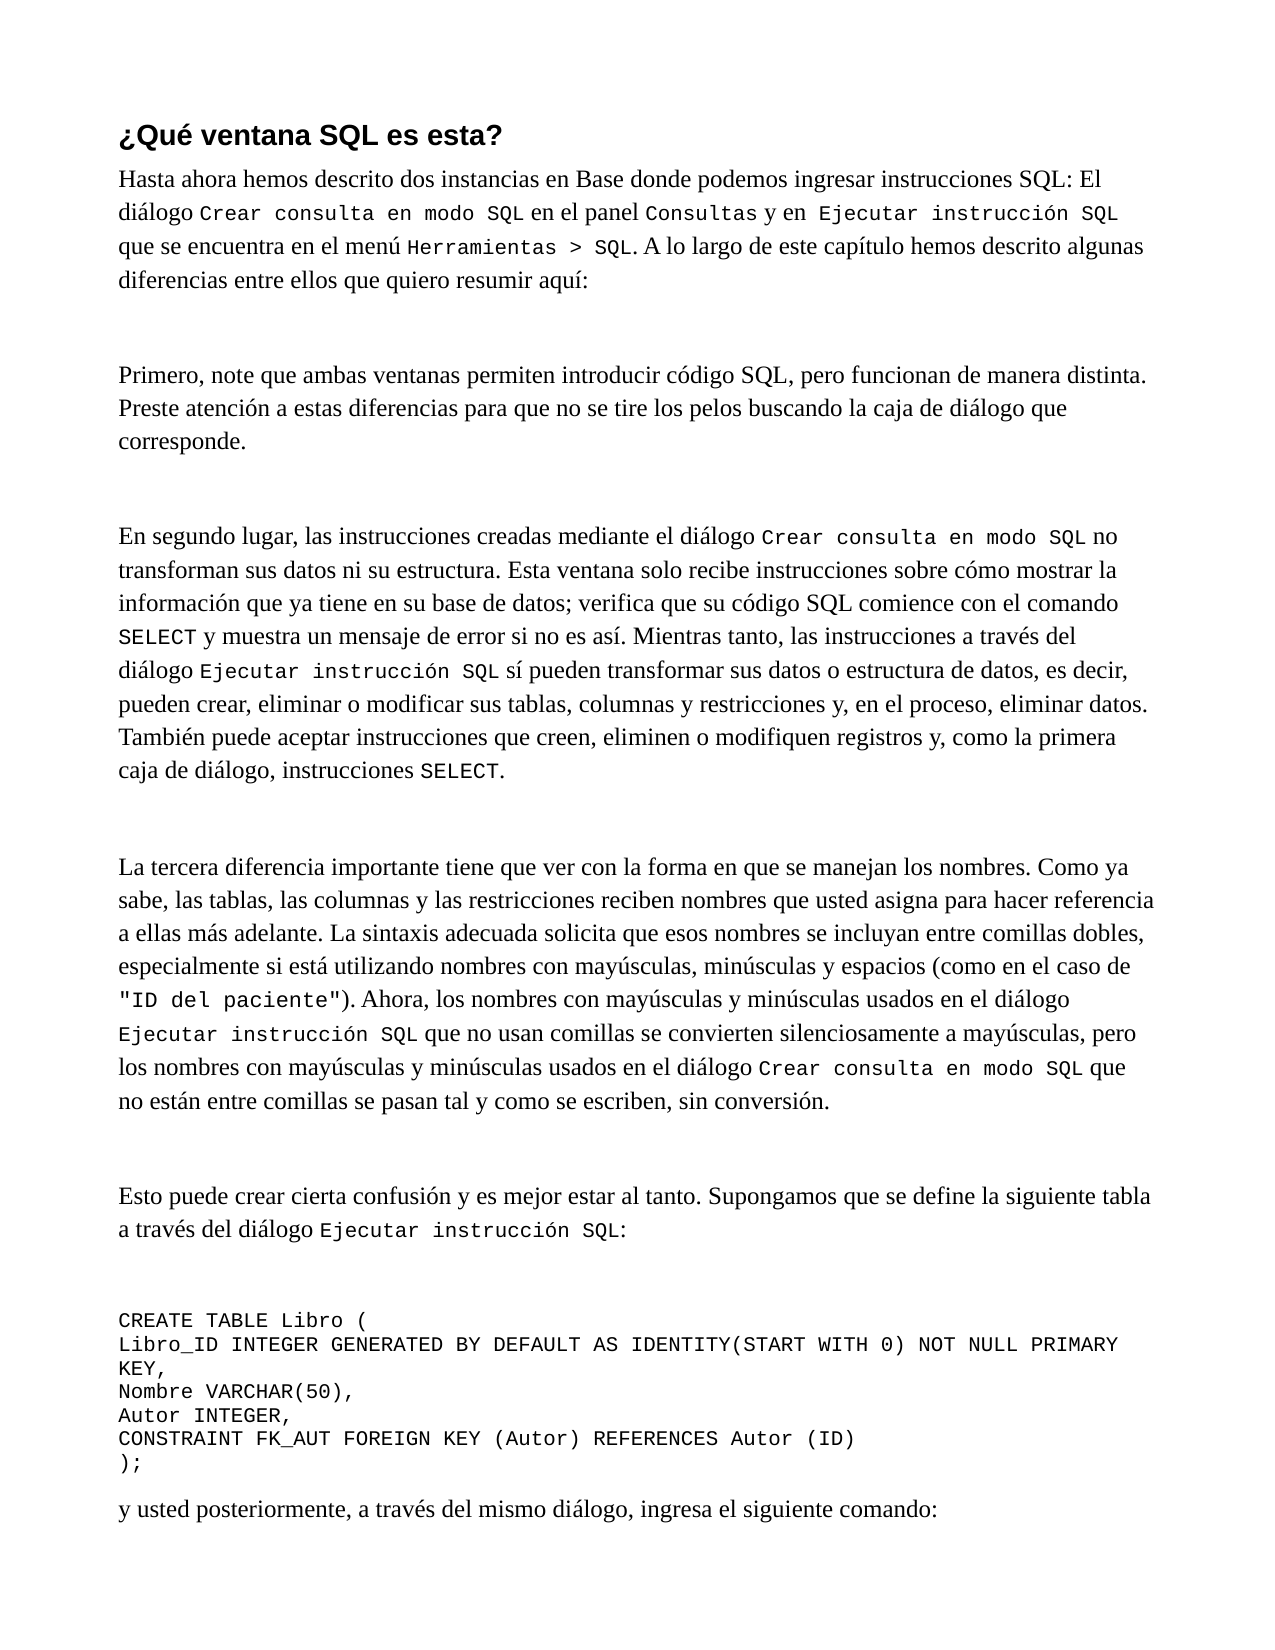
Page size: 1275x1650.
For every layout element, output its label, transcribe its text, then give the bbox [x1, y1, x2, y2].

text CREATE TABLE Libro ( [118, 1310, 1157, 1334]
subtitle ¿Qué ventana SQL es esta? [118, 118, 1157, 152]
text CONSTRAINT FK_AUT FOREIGN KEY (Autor) REFERENCES Autor (ID) [118, 1428, 1157, 1452]
text Libro_ID INTEGER GENERATED BY DEFAULT AS IDENTITY(START WITH 0) NOT NULL PRIMARY KEY, [118, 1334, 1157, 1381]
text Hasta ahora hemos descrito dos instancias en Base donde podemos ingresar instrucciones SQL: El diálogo Crear consulta en modo SQL en el panel Consultas y en Ejecutar instrucción SQL que se encuentra en el menú Herramientas > SQL. A lo largo de este capítulo hemos descrito algunas diferencias entre ellos que quiero resumir aquí: [118, 164, 1157, 294]
text y usted posteriormente, a través del mismo diálogo, ingresa el siguiente comando: [118, 1494, 1157, 1522]
text La tercera diferencia importante tiene que ver con la forma en que se manejan los nombres. Como ya sabe, las tablas, las columnas y las restricciones reciben nombres que usted asigna para hacer referencia a ellas más adelante. La sintaxis adecuada solicita que esos nombres se incluyan entre comillas dobles, especialmente si está utilizando nombres con mayúsculas, minúsculas y espacios (como en el caso de "ID del paciente"). Ahora, los nombres con mayúsculas y minúsculas usados en el diálogo Ejecutar instrucción SQL que no usan comillas se convierten silenciosamente a mayúsculas, pero los nombres con mayúsculas y minúsculas usados en el diálogo Crear consulta en modo SQL que no están entre comillas se pasan tal y como se escriben, sin conversión. [118, 852, 1157, 1114]
text ); [118, 1452, 1157, 1476]
text Primero, note que ambas ventanas permiten introducir código SQL, pero funcionan de manera distinta. Preste atención a estas diferencias para que no se tire los pelos buscando la caja de diálogo que corresponde. [118, 360, 1157, 455]
text Esto puede crear cierta confusión y es mejor estar al tanto. Supongamos que se define la siguiente tabla a través del diálogo Ejecutar instrucción SQL: [118, 1181, 1157, 1244]
text Autor INTEGER, [118, 1405, 1157, 1428]
text Nombre VARCHAR(50), [118, 1381, 1157, 1405]
text En segundo lugar, las instrucciones creadas mediante el diálogo Crear consulta en modo SQL no transforman sus datos ni su estructura. Esta ventana solo recibe instrucciones sobre cómo mostrar la información que ya tiene en su base de datos; verifica que su código SQL comience con el comando SELECT y muestra un mensaje de error si no es así. Mientras tanto, las instrucciones a través del diálogo Ejecutar instrucción SQL sí pueden transformar sus datos o estructura de datos, es decir, pueden crear, eliminar o modificar sus tablas, columnas y restricciones y, en el proceso, eliminar datos. También puede aceptar instrucciones que creen, eliminen o modifiquen registros y, como la primera caja de diálogo, instrucciones SELECT. [118, 521, 1157, 785]
